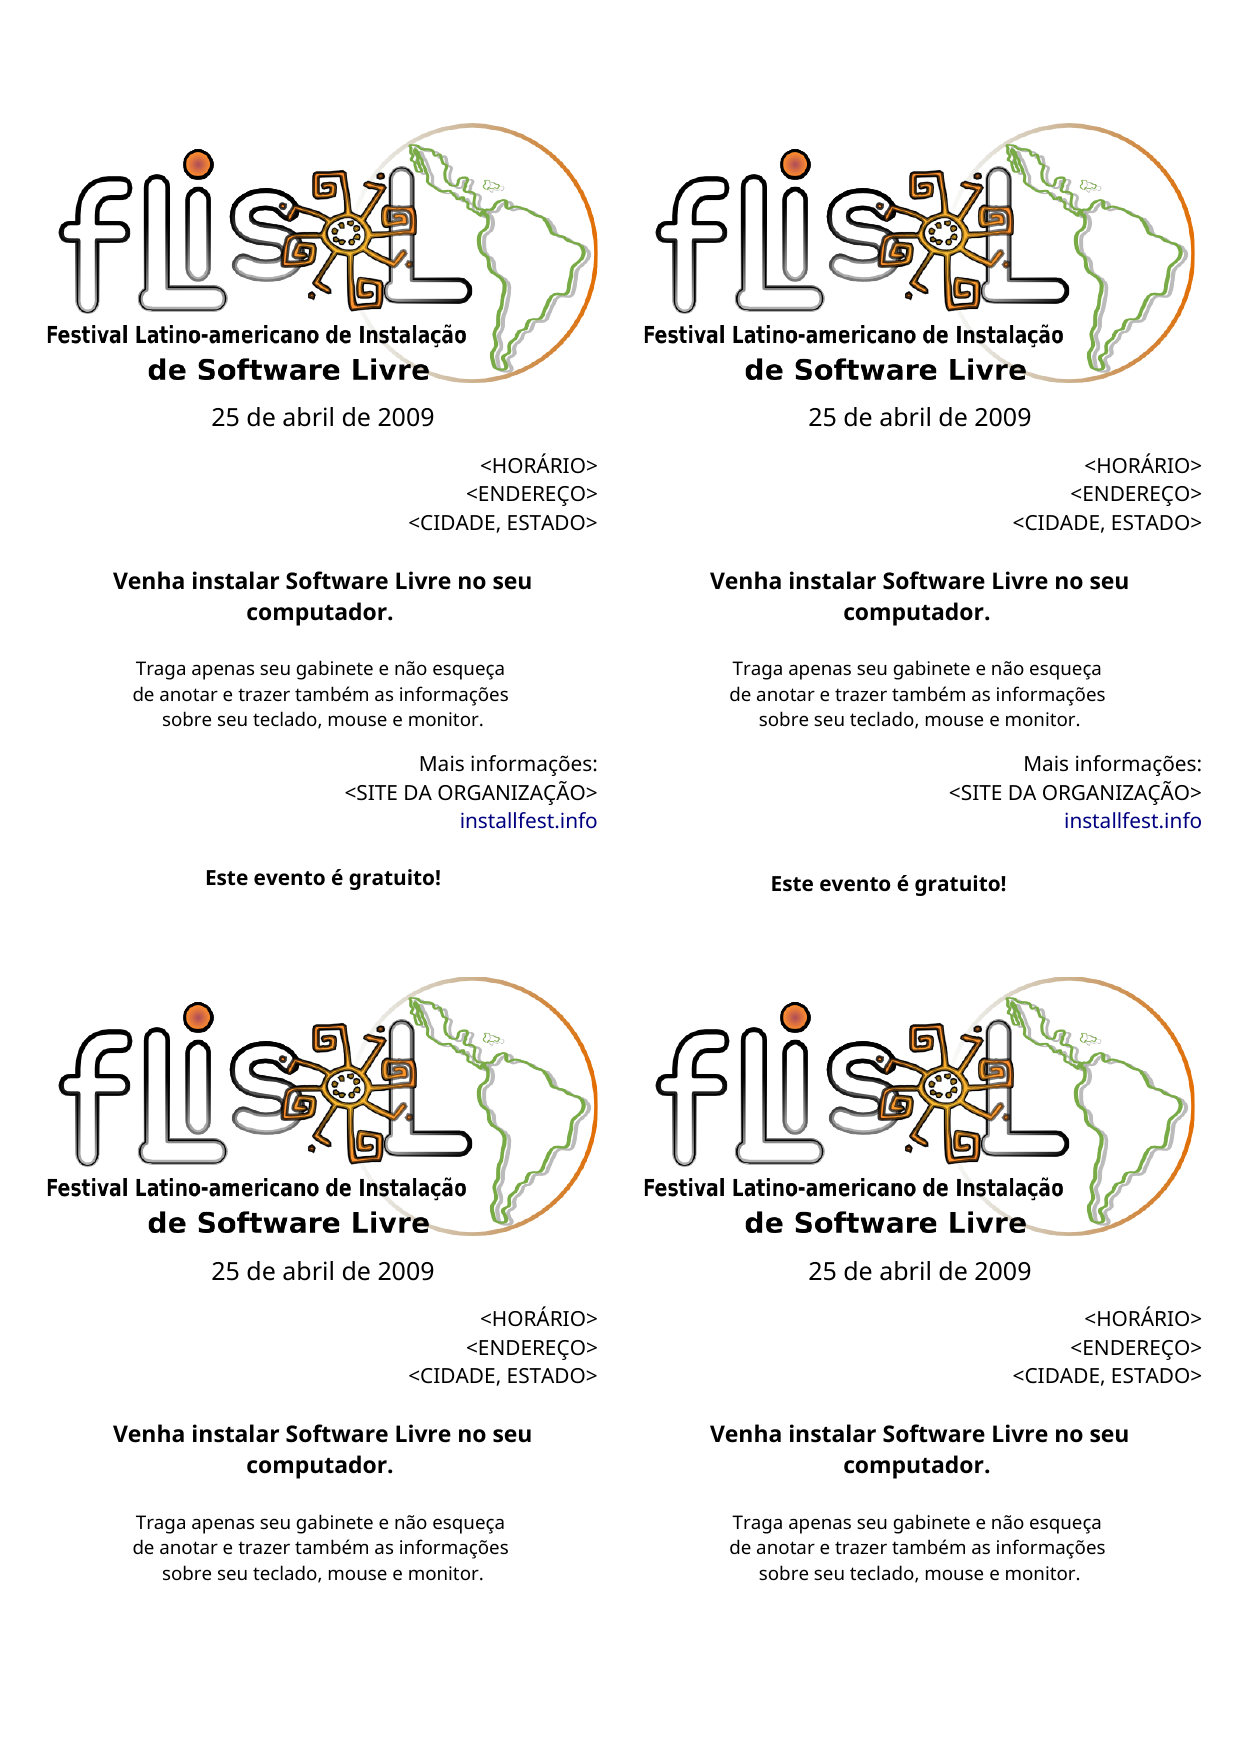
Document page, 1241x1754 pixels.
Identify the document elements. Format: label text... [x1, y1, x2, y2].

table_cell [604, 971, 632, 1608]
picture [47, 977, 598, 1236]
table_cell 25 de abril de 2009 <HORÁRIO> <ENDEREÇO> <CIDADE, ESTADO> Venha instalar Software Livre no seu computador. Traga apenas seu gabinete e não esqueça de anotar e trazer também as informações sobre seu teclado, mouse e monitor. [632, 971, 1208, 1608]
table_header 25 de abril de 2009 <HORÁRIO> <ENDEREÇO> <CIDADE, ESTADO> Venha instalar Software Livre no seu computador. Traga apenas seu gabinete e não esqueça de anotar e trazer também as informações sobre seu teclado, mouse e monitor. Mais informações: <SITE DA ORGANIZAÇÃO> installfest.info Este evento é gratuito! [42, 118, 603, 926]
table_header 25 de abril de 2009 <HORÁRIO> <ENDEREÇO> <CIDADE, ESTADO> Venha instalar Software Livre no seu computador. Traga apenas seu gabinete e não esqueça de anotar e trazer também as informações sobre seu teclado, mouse e monitor. Mais informações: <SITE DA ORGANIZAÇÃO> installfest.info Este evento é gratuito! [632, 118, 1208, 926]
picture [47, 123, 598, 383]
table_cell [604, 926, 632, 971]
table_cell 25 de abril de 2009 <HORÁRIO> <ENDEREÇO> <CIDADE, ESTADO> Venha instalar Software Livre no seu computador. Traga apenas seu gabinete e não esqueça de anotar e trazer também as informações sobre seu teclado, mouse e monitor. [42, 971, 603, 1608]
picture [644, 123, 1195, 383]
table_cell [42, 926, 603, 971]
table_cell [632, 926, 1208, 971]
picture [644, 977, 1195, 1236]
table_header [604, 118, 632, 926]
